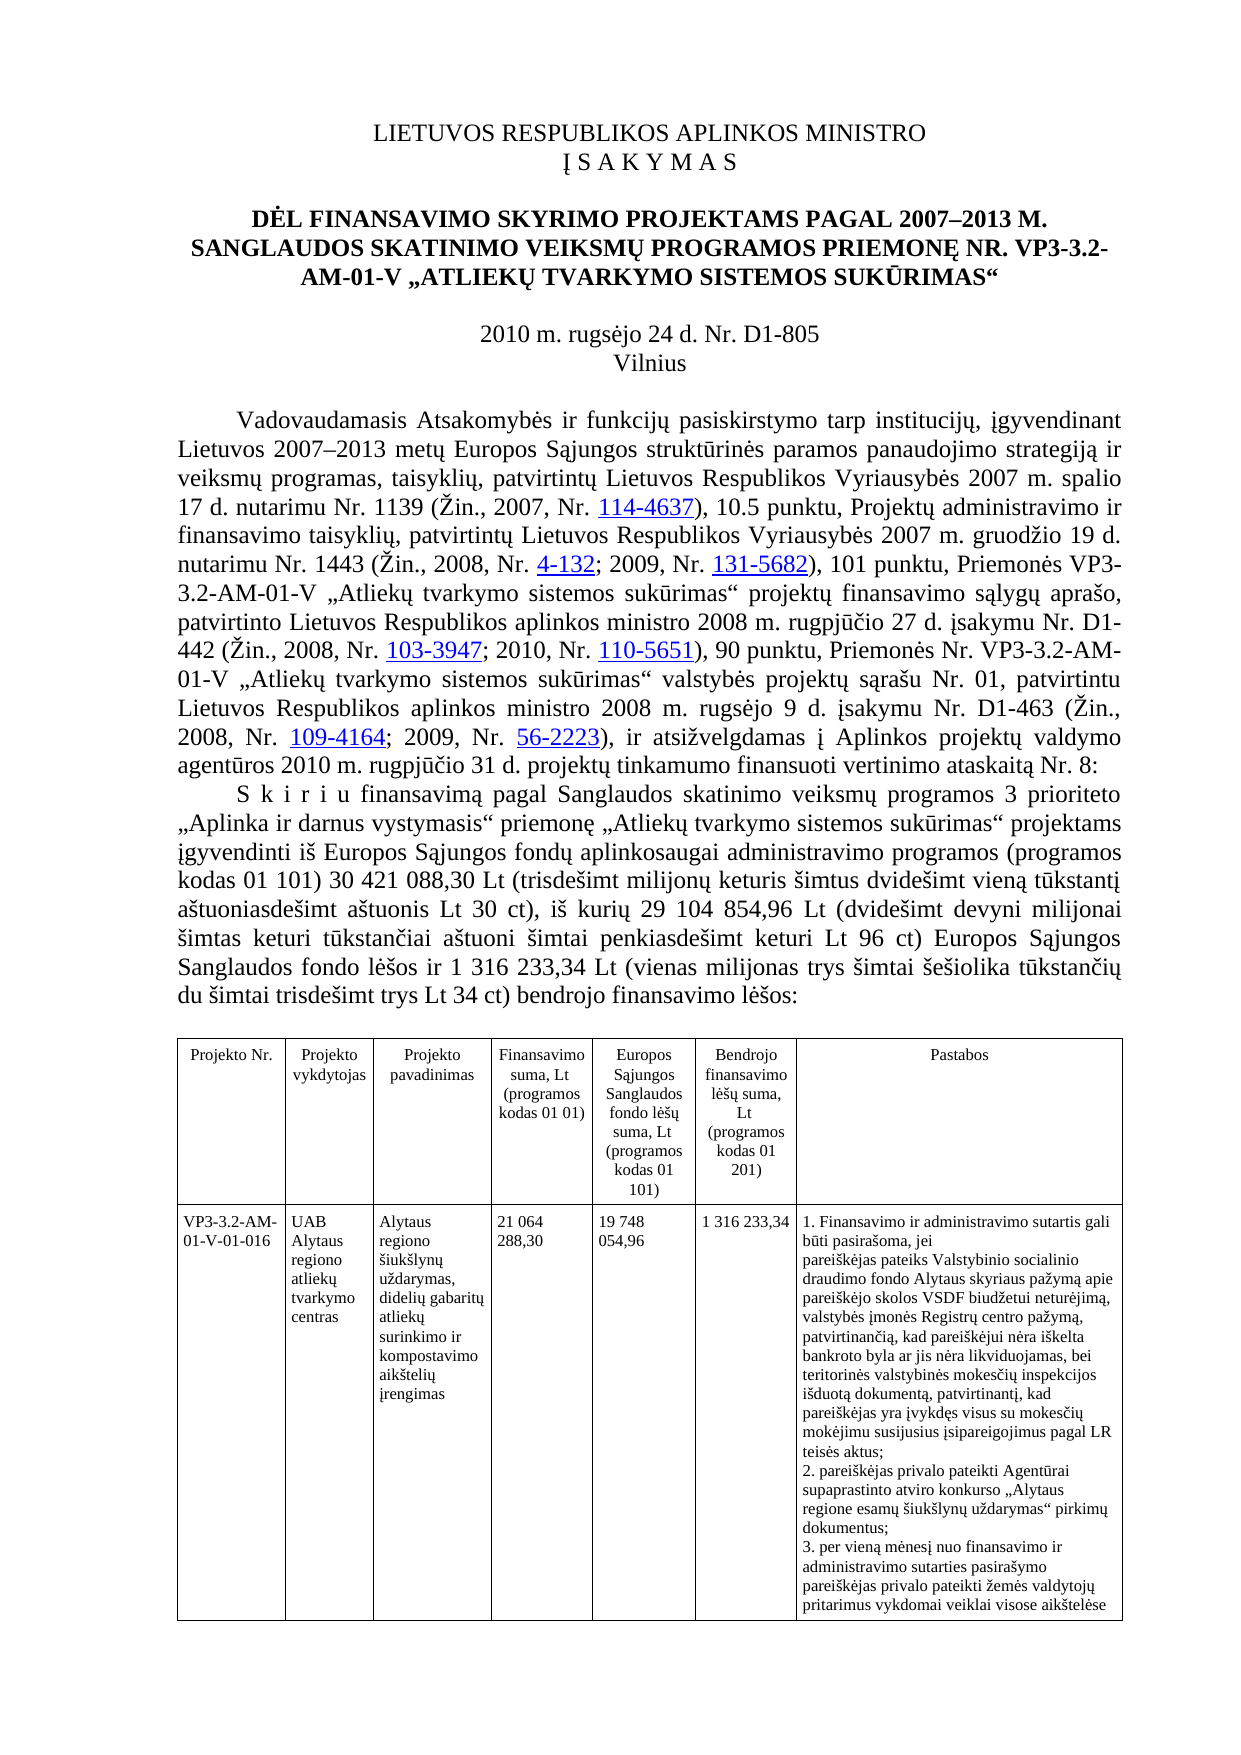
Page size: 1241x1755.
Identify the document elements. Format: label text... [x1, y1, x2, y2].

text DĖL FINANSAVIMO SKYRIMO PROJEKTAMS PAGAL 2007–2013 m. SANGLAUDOS SKATINIMO VEIKSMŲ PROGRAMOS PRIEMONĘ Nr. VP3-3.2-AM-01-V „ATLIEKŲ TVARKYMO SISTEMOS SUKŪRIMAS“ [177, 204, 1122, 291]
text Vadovaudamasis Atsakomybės ir funkcijų pasiskirstymo tarp institucijų, įgyvendinant Lietuvos 2007–2013 metų Europos Sąjungos struktūrinės paramos panaudojimo strategiją ir veiksmų programas, taisyklių, patvirtintų Lietuvos Respublikos Vyriausybės 2007 m. spalio 17 d. nutarimu Nr. 1139 (Žin., 2007, Nr. 114-4637), 10.5 punktu, Projektų administravimo ir finansavimo taisyklių, patvirtintų Lietuvos Respublikos Vyriausybės 2007 m. gruodžio 19 d. nutarimu Nr. 1443 (Žin., 2008, Nr. 4-132; 2009, Nr. 131-5682), 101 punktu, Priemonės VP3-3.2-AM-01-V „Atliekų tvarkymo sistemos sukūrimas“ projektų finansavimo sąlygų aprašo, patvirtinto Lietuvos Respublikos aplinkos ministro 2008 m. rugpjūčio 27 d. įsakymu Nr. D1-442 (Žin., 2008, Nr. 103-3947; 2010, Nr. 110-5651), 90 punktu, Priemonės Nr. VP3-3.2-AM-01-V „Atliekų tvarkymo sistemos sukūrimas“ valstybės projektų sąrašu Nr. 01, patvirtintu Lietuvos Respublikos aplinkos ministro 2008 m. rugsėjo 9 d. įsakymu Nr. D1-463 (Žin., 2008, Nr. 109-4164; 2009, Nr. 56-2223), ir atsižvelgdamas į Aplinkos projektų valdymo agentūros 2010 m. rugpjūčio 31 d. projektų tinkamumo finansuoti vertinimo ataskaitą Nr. 8: [177, 406, 1122, 779]
table_cell UAB Alytaus regiono atliekų tvarkymo centras [286, 1205, 373, 1620]
table_header Projekto vykdytojas [286, 1039, 373, 1204]
table_header Projekto Nr. [178, 1039, 285, 1204]
table_cell 1 316 233,34 [696, 1205, 796, 1620]
table_cell 21 064 288,30 [492, 1205, 592, 1620]
text 2010 m. rugsėjo 24 d. Nr. D1-805 [177, 319, 1122, 348]
table_header Finansavimo suma, Lt (programos kodas 01 01) [492, 1039, 592, 1204]
text Į S A K Y M A S [177, 147, 1122, 176]
text LIETUVOS RESPUBLIKOS APLINKOS MINISTRO [177, 118, 1122, 147]
text S k i r i u finansavimą pagal Sanglaudos skatinimo veiksmų programos 3 prioriteto „Aplinka ir darnus vystymasis“ priemonę „Atliekų tvarkymo sistemos sukūrimas“ projektams įgyvendinti iš Europos Sąjungos fondų aplinkosaugai administravimo programos (programos kodas 01 101) 30 421 088,30 Lt (trisdešimt milijonų keturis šimtus dvidešimt vieną tūkstantį aštuoniasdešimt aštuonis Lt 30 ct), iš kurių 29 104 854,96 Lt (dvidešimt devyni milijonai šimtas keturi tūkstančiai aštuoni šimtai penkiasdešimt keturi Lt 96 ct) Europos Sąjungos Sanglaudos fondo lėšos ir 1 316 233,34 Lt (vienas milijonas trys šimtai šešiolika tūkstančių du šimtai trisdešimt trys Lt 34 ct) bendrojo finansavimo lėšos: [177, 779, 1122, 1009]
table_header Pastabos [797, 1039, 1122, 1204]
table_cell 1. Finansavimo ir administravimo sutartis gali būti pasirašoma, jei pareiškėjas pateiks Valstybinio socialinio draudimo fondo Alytaus skyriaus pažymą apie pareiškėjo skolos VSDF biudžetui neturėjimą, valstybės įmonės Registrų centro pažymą, patvirtinančią, kad pareiškėjui nėra iškelta bankroto byla ar jis nėra likviduojamas, bei teritorinės valstybinės mokesčių inspekcijos išduotą dokumentą, patvirtinantį, kad pareiškėjas yra įvykdęs visus su mokesčių mokėjimu susijusius įsipareigojimus pagal LR teisės aktus; 2. pareiškėjas privalo pateikti Agentūrai supaprastinto atviro konkurso „Alytaus regione esamų šiukšlynų uždarymas“ pirkimų dokumentus; 3. per vieną mėnesį nuo finansavimo ir administravimo sutarties pasirašymo pareiškėjas privalo pateikti žemės valdytojų pritarimus vykdomai veiklai visose aikštelėse [797, 1205, 1122, 1620]
table_header Europos Sąjungos Sanglaudos fondo lėšų suma, Lt (programos kodas 01 101) [593, 1039, 695, 1204]
table_cell VP3-3.2-AM-01-V-01-016 [178, 1205, 285, 1620]
text Vilnius [177, 348, 1122, 377]
table_cell 19 748 054,96 [593, 1205, 695, 1620]
table_cell Alytaus regiono šiukšlynų uždarymas, didelių gabaritų atliekų surinkimo ir kompostavimo aikštelių įrengimas [374, 1205, 491, 1620]
table_header Bendrojo finansavimo lėšų suma, Lt (programos kodas 01 201) [696, 1039, 796, 1204]
table_header Projekto pavadinimas [374, 1039, 491, 1204]
